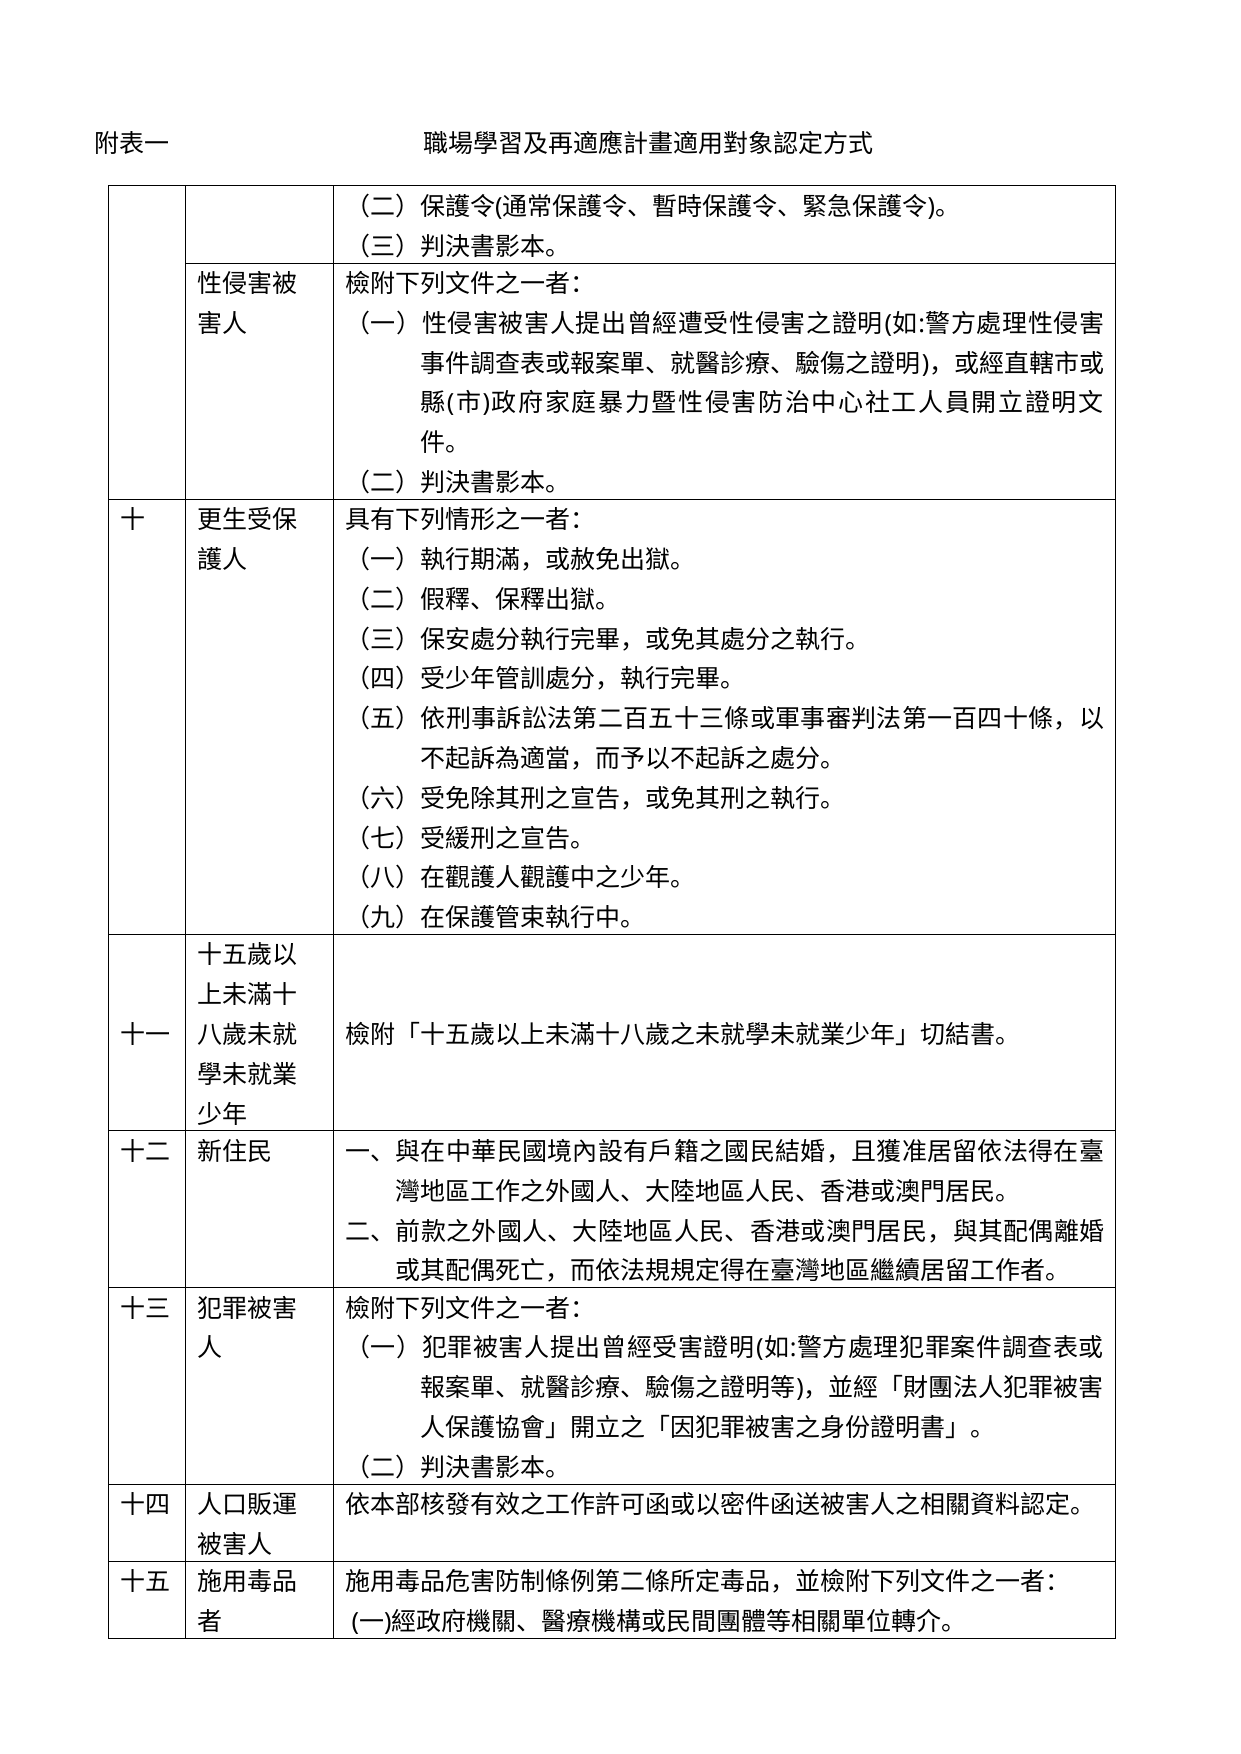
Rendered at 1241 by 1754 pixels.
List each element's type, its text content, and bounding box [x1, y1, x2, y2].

table_cell [186, 186, 333, 262]
table_cell 十五 [109, 1562, 185, 1638]
table_cell 十一 [109, 935, 185, 1130]
table_cell 一、與在中華民國境內設有戶籍之國民結婚，且獲准居留依法得在臺灣地區工作之外國人、大陸地區人民、香港或澳門居民。 二、前款之外國人、大陸地區人民、香港或澳門居民，與其配偶離婚或其配偶死亡，而依法規規定得在臺灣地區繼續居留工作者。 [334, 1131, 1115, 1287]
table_cell 檢附下列文件之一者： （一）犯罪被害人提出曾經受害證明(如:警方處理犯罪案件調查表或報案單、就醫診療、驗傷之證明等)，並經「財團法人犯罪被害人保護協會」開立之「因犯罪被害之身份證明書」。 （二）判決書影本。 [334, 1288, 1115, 1483]
table_cell 依本部核發有效之工作許可函或以密件函送被害人之相關資料認定。 [334, 1485, 1115, 1561]
table_cell 更生受保護人 [186, 500, 333, 934]
table_cell 施用毒品者 [186, 1562, 333, 1638]
table_cell 犯罪被害人 [186, 1288, 333, 1483]
table_cell 十三 [109, 1288, 185, 1483]
table_cell 施用毒品危害防制條例第二條所定毒品，並檢附下列文件之一者： (一)經政府機關、醫療機構或民間團體等相關單位轉介。 [334, 1562, 1115, 1638]
table_cell 檢附下列文件之一者： （一）性侵害被害人提出曾經遭受性侵害之證明(如:警方處理性侵害事件調查表或報案單、就醫診療、驗傷之證明)，或經直轄市或縣(市)政府家庭暴力暨性侵害防治中心社工人員開立證明文件。 （二）判決書影本。 [334, 264, 1115, 499]
table_cell 性侵害被害人 [186, 264, 333, 499]
table_cell 十二 [109, 1131, 185, 1287]
table_cell （二）保護令(通常保護令、暫時保護令、緊急保護令)。 （三）判決書影本。 [334, 186, 1115, 262]
table_cell 檢附「十五歲以上未滿十八歲之未就學未就業少年」切結書。 [334, 935, 1115, 1130]
table_cell 十五歲以上未滿十八歲未就學未就業少年 [186, 935, 333, 1130]
table_cell 十 [109, 500, 185, 934]
table_cell 十四 [109, 1485, 185, 1561]
table_cell 具有下列情形之一者： （一）執行期滿，或赦免出獄。 （二）假釋、保釋出獄。 （三）保安處分執行完畢，或免其處分之執行。 （四）受少年管訓處分，執行完畢。 （五）依刑事訴訟法第二百五十三條或軍事審判法第一百四十條，以不起訴為適當，而予以不起訴之處分。 （六）受免除其刑之宣告，或免其刑之執行。 （七）受緩刑之宣告。 （八）在觀護人觀護中之少年。 （九）在保護管束執行中。 [334, 500, 1115, 934]
table_cell [109, 186, 185, 499]
table_cell 人口販運被害人 [186, 1485, 333, 1561]
table_cell 新住民 [186, 1131, 333, 1287]
